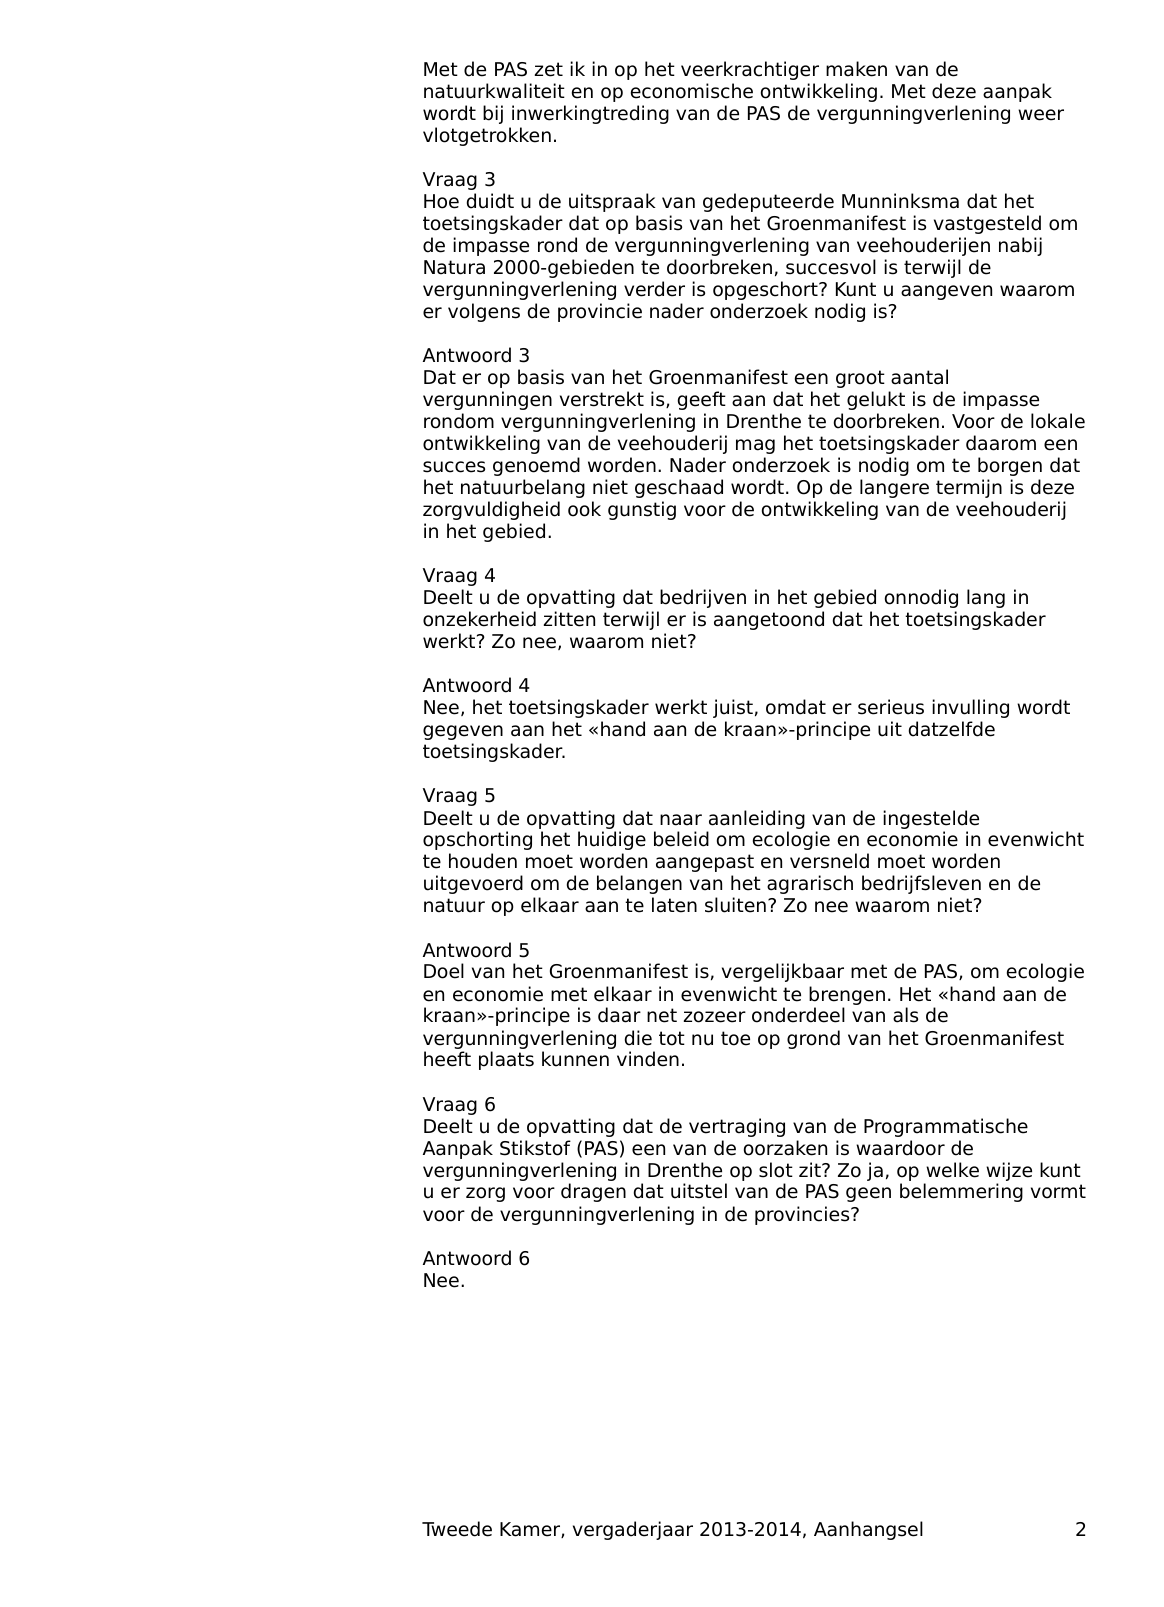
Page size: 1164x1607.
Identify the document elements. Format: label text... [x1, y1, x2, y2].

text Antwoord 6 [422, 1248, 1087, 1269]
text Vraag 6 [422, 1093, 1087, 1116]
text Nee. [422, 1269, 1087, 1292]
text Doel van het Groenmanifest is, vergelijkbaar met de PAS, om ecologie en economie met elkaar in evenwicht te brengen. Het «hand aan de kraan»-principe is daar net zozeer onderdeel van als de vergunningverlening die tot nu toe op grond van het Groenmanifest heeft plaats kunnen vinden. [422, 961, 1087, 1071]
text Vraag 5 [422, 785, 1087, 807]
text Deelt u de opvatting dat de vertraging van de Programmatische Aanpak Stikstof (PAS) een van de oorzaken is waardoor de vergunningverlening in Drenthe op slot zit? Zo ja, op welke wijze kunt u er zorg voor dragen dat uitstel van de PAS geen belemmering vormt voor de vergunningverlening in de provincies? [422, 1116, 1087, 1225]
text Dat er op basis van het Groenmanifest een groot aantal vergunningen verstrekt is, geeft aan dat het gelukt is de impasse rondom vergunningverlening in Drenthe te doorbreken. Voor de lokale ontwikkeling van de veehouderij mag het toetsingskader daarom een succes genoemd worden. Nader onderzoek is nodig om te borgen dat het natuurbelang niet geschaad wordt. Op de langere termijn is deze zorgvuldigheid ook gunstig voor de ontwikkeling van de veehouderij in het gebied. [422, 367, 1087, 543]
text Vraag 4 [422, 565, 1087, 587]
text Deelt u de opvatting dat bedrijven in het gebied onnodig lang in onzekerheid zitten terwijl er is aangetoond dat het toetsingskader werkt? Zo nee, waarom niet? [422, 587, 1087, 653]
text Deelt u de opvatting dat naar aanleiding van de ingestelde opschorting het huidige beleid om ecologie en economie in evenwicht te houden moet worden aangepast en versneld moet worden uitgevoerd om de belangen van het agrarisch bedrijfsleven en de natuur op elkaar aan te laten sluiten? Zo nee waarom niet? [422, 807, 1087, 917]
text Vraag 3 [422, 169, 1087, 191]
text Met de PAS zet ik in op het veerkrachtiger maken van de natuurkwaliteit en op economische ontwikkeling. Met deze aanpak wordt bij inwerkingtreding van de PAS de vergunningverlening weer vlotgetrokken. [422, 59, 1087, 147]
text Hoe duidt u de uitspraak van gedeputeerde Munninksma dat het toetsingskader dat op basis van het Groenmanifest is vastgesteld om de impasse rond de vergunningverlening van veehouderijen nabij Natura 2000-gebieden te doorbreken, succesvol is terwijl de vergunningverlening verder is opgeschort? Kunt u aangeven waarom er volgens de provincie nader onderzoek nodig is? [422, 191, 1087, 323]
text Nee, het toetsingskader werkt juist, omdat er serieus invulling wordt gegeven aan het «hand aan de kraan»-principe uit datzelfde toetsingskader. [422, 697, 1087, 763]
text Antwoord 3 [422, 345, 1087, 367]
text Antwoord 5 [422, 939, 1087, 961]
text Antwoord 4 [422, 675, 1087, 697]
